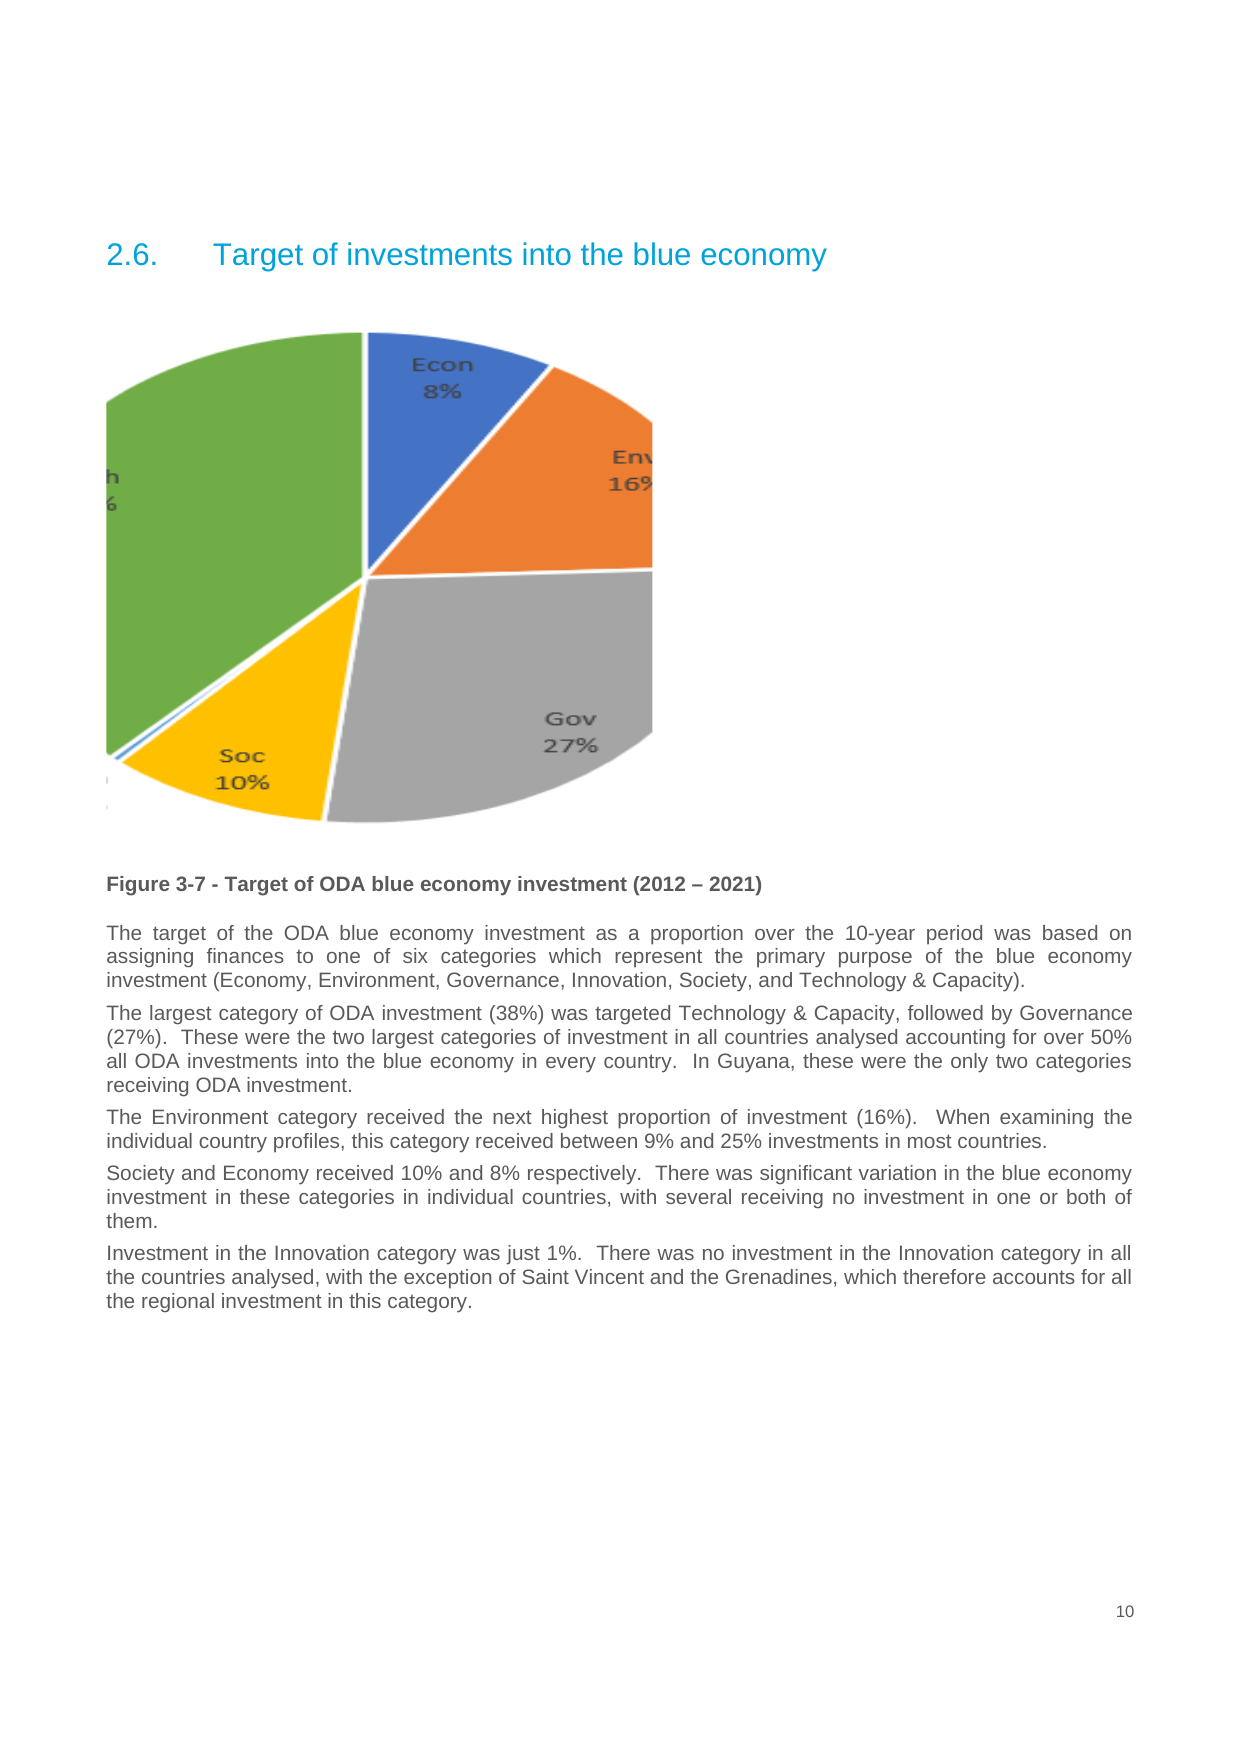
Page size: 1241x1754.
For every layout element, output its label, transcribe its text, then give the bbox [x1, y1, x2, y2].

text The target of the ODA blue economy investment as a proportion over the 10-year period was based on assigning finances to one of six categories which represent the primary purpose of the blue economy investment (Economy, Environment, Governance, Innovation, Society, and Technology & Capacity). [106, 920, 1134, 992]
text Society and Economy received 10% and 8% respectively. There was significant variation in the blue economy investment in these categories in individual countries, with several receiving no investment in one or both of them. [106, 1161, 1134, 1233]
text The largest category of ODA investment (38%) was targeted Technology & Capacity, followed by Governance (27%). These were the two largest categories of investment in all countries analysed accounting for over 50% all ODA investments into the blue economy in every country. In Guyana, these were the only two categories receiving ODA investment. [106, 1001, 1134, 1096]
text Figure 3-7 - Target of ODA blue economy investment (2012 – 2021) [106, 283, 1134, 895]
text Investment in the Innovation category was just 1%. There was no investment in the Innovation category in all the countries analysed, with the exception of Saint Vincent and the Grenadines, which therefore accounts for all the regional investment in this category. [106, 1241, 1134, 1313]
subtitle Target of investments into the blue economy [106, 236, 1134, 272]
text The Environment category received the next highest proportion of investment (16%). When examining the individual country profiles, this category received between 9% and 25% investments in most countries. [106, 1105, 1134, 1153]
